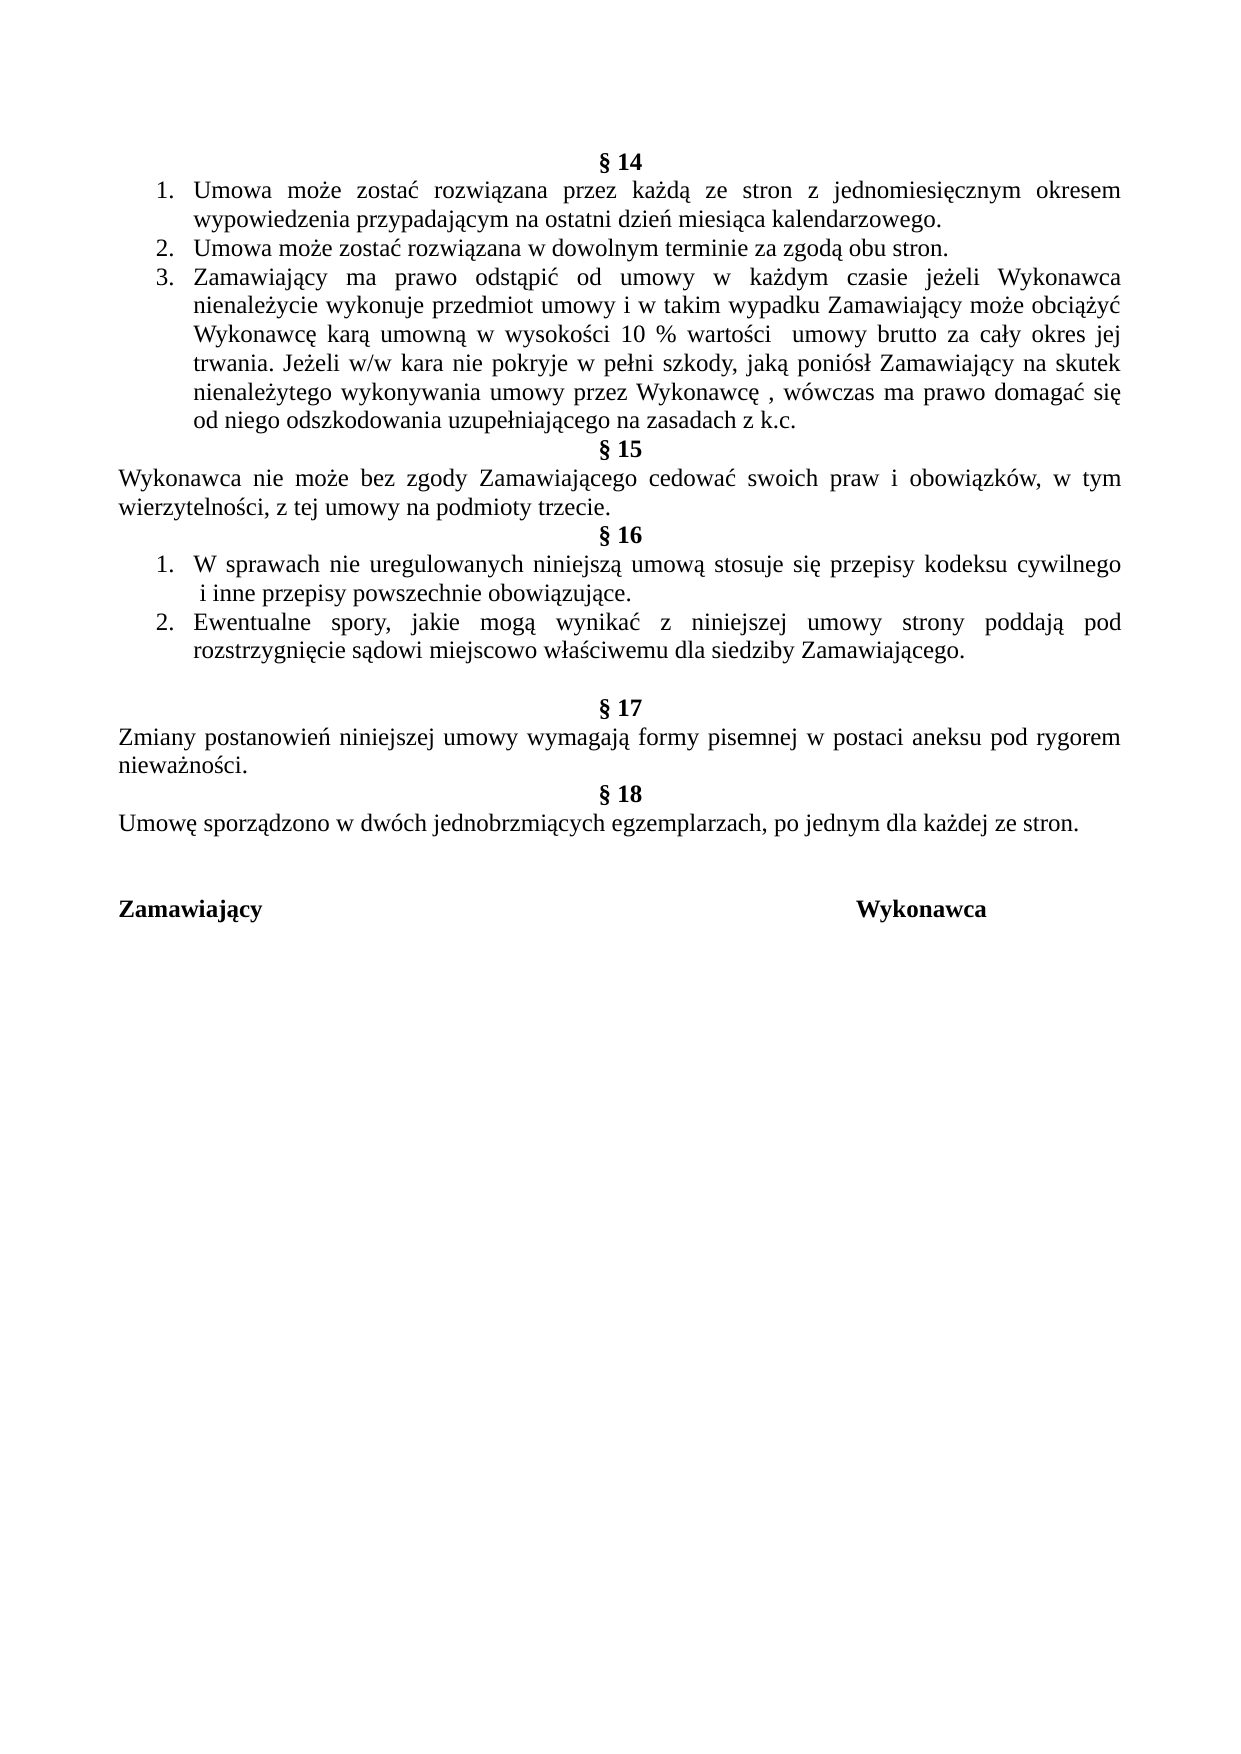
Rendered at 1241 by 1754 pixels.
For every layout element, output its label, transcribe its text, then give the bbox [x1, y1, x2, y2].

text Zamawiający Wykonawca [118, 894, 1122, 923]
list Zamawiający ma prawo odstąpić od umowy w każdym czasie jeżeli Wykonawca nienależycie wykonuje przedmiot umowy i w takim wypadku Zamawiający może obciążyć Wykonawcę karą umowną w wysokości 10 % wartości umowy brutto za cały okres jej trwania. Jeżeli w/w kara nie pokryje w pełni szkody, jaką poniósł Zamawiający na skutek nienależytego wykonywania umowy przez Wykonawcę , wówczas ma prawo domagać się od niego odszkodowania uzupełniającego na zasadach z k.c. [156, 262, 1122, 434]
text § 16 [118, 521, 1122, 549]
list W sprawach nie uregulowanych niniejszą umową stosuje się przepisy kodeksu cywilnego i inne przepisy powszechnie obowiązujące. [156, 549, 1122, 607]
list Umowa może zostać rozwiązana przez każdą ze stron z jednomiesięcznym okresem wypowiedzenia przypadającym na ostatni dzień miesiąca kalendarzowego. [156, 176, 1122, 233]
text § 17 [118, 693, 1122, 722]
list Ewentualne spory, jakie mogą wynikać z niniejszej umowy strony poddają pod rozstrzygnięcie sądowi miejscowo właściwemu dla siedziby Zamawiającego. [156, 607, 1122, 664]
text Zmiany postanowień niniejszej umowy wymagają formy pisemnej w postaci aneksu pod rygorem nieważności. [118, 722, 1122, 779]
text § 14 [118, 147, 1122, 176]
list Umowa może zostać rozwiązana w dowolnym terminie za zgodą obu stron. [156, 233, 1122, 262]
text Wykonawca nie może bez zgody Zamawiającego cedować swoich praw i obowiązków, w tym wierzytelności, z tej umowy na podmioty trzecie. [118, 463, 1122, 521]
text § 15 [118, 434, 1122, 463]
text Umowę sporządzono w dwóch jednobrzmiących egzemplarzach, po jednym dla każdej ze stron. [118, 808, 1122, 837]
text § 18 [118, 779, 1122, 808]
